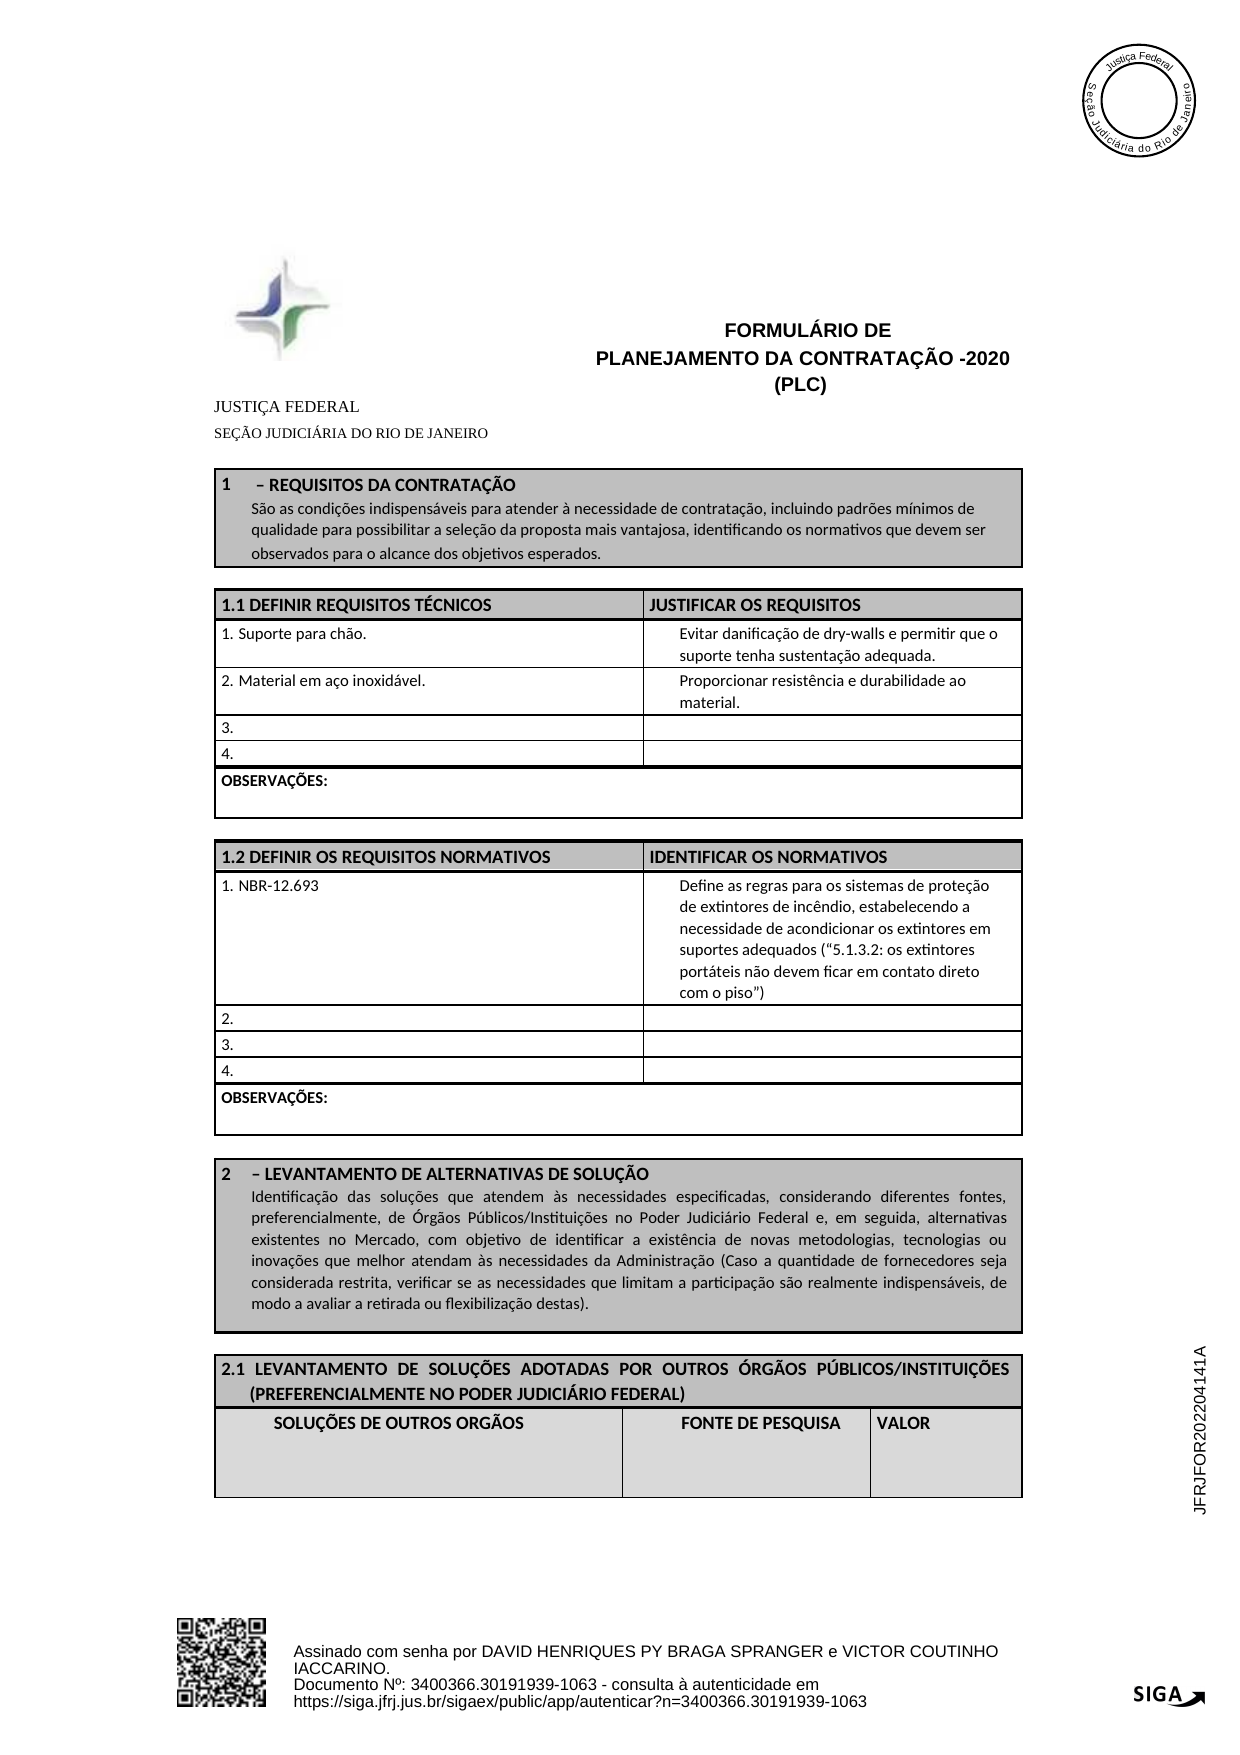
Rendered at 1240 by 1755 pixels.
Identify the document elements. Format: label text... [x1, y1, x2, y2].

table_header JUSTIFICAR OS REQUISITOS [644, 591, 1021, 618]
table_cell 2. [216, 1006, 643, 1030]
table_cell 1. NBR-12.693 [216, 873, 643, 1004]
table_cell Define as regras para os sistemas de proteção de extintores de incêndio, estabelecendo a necessidade de acondicionar os extintores em suportes adequados (“5.1.3.2: os extintores portáteis não devem ficar em contato direto com o piso”) [644, 873, 1021, 1004]
table_header – REQUISITOS DA CONTRATAÇÃO São as condições indispensáveis para atender à necessidade de contratação, incluindo padrões mínimos de qualidade para possibilitar a seleção da proposta mais vantajosa, identificando os normativos que devem ser observados para o alcance dos objetivos esperados. [251, 470, 1021, 566]
table_header 1.2 DEFINIR OS REQUISITOS NORMATIVOS [216, 843, 643, 869]
text PLANEJAMENTO DA CONTRATAÇÃO -2020 [214, 343, 1016, 371]
table_header 1.1 DEFINIR REQUISITOS TÉCNICOS [216, 591, 643, 618]
subtitle JUSTIÇA FEDERAL [214, 397, 1016, 416]
text (PLC) [596, 373, 1016, 395]
text SEÇÃO JUDICIÁRIA DO RIO DE JANEIRO [214, 420, 1016, 442]
table_cell OBSERVAÇÕES: [216, 769, 643, 817]
table_header 2.1 LEVANTAMENTO DE SOLUÇÕES ADOTADAS POR OUTROS ÓRGÃOS PÚBLICOS/INSTITUIÇÕES (PREFERENCIALMENTE NO PODER JUDICIÁRIO FEDERAL) [216, 1356, 1021, 1406]
table_cell 1. Suporte para chão. [216, 621, 643, 667]
table_cell 3. [216, 716, 643, 739]
table_cell OBSERVAÇÕES: [216, 1085, 643, 1134]
table_cell [644, 1032, 1021, 1056]
table_cell Evitar danificação de dry-walls e permitir que o suporte tenha sustentação adequada. [644, 621, 1021, 667]
text FORMULÁRIO DE [719, 319, 1016, 341]
table_header 2 [216, 1160, 251, 1331]
table_cell [644, 741, 1021, 765]
table_cell [644, 716, 1021, 739]
table_cell [644, 769, 1021, 817]
table_cell 2. Material em aço inoxidável. [216, 668, 643, 714]
table_cell SOLUÇÕES DE OUTROS ORGÃOS [216, 1409, 622, 1497]
table_cell 4. [216, 741, 643, 765]
table_cell FONTE DE PESQUISA [623, 1409, 870, 1497]
table_cell [644, 1006, 1021, 1030]
table_cell 3. [216, 1032, 643, 1056]
table_cell Proporcionar resistência e durabilidade ao material. [644, 668, 1021, 714]
table_cell [644, 1085, 1021, 1134]
table_cell VALOR [871, 1409, 1021, 1497]
table_header – LEVANTAMENTO DE ALTERNATIVAS DE SOLUÇÃO Identificação das soluções que atendem às necessidades especificadas, considerando diferentes fontes, preferencialmente, de Órgãos Públicos/Instituições no Poder Judiciário Federal e, em seguida, alternativas existentes no Mercado, com objetivo de identificar a existência de novas metodologias, tecnologias ou inovações que melhor atendam às necessidades da Administração (Caso a quantidade de fornecedores seja considerada restrita, verificar se as necessidades que limitam a participação são realmente indispensáveis, de modo a avaliar a retirada ou flexibilização destas). [251, 1160, 1021, 1331]
table_header IDENTIFICAR OS NORMATIVOS [644, 843, 1021, 869]
table_header 1 [216, 470, 251, 566]
table_cell [644, 1058, 1021, 1082]
table_cell 4. [216, 1058, 643, 1082]
